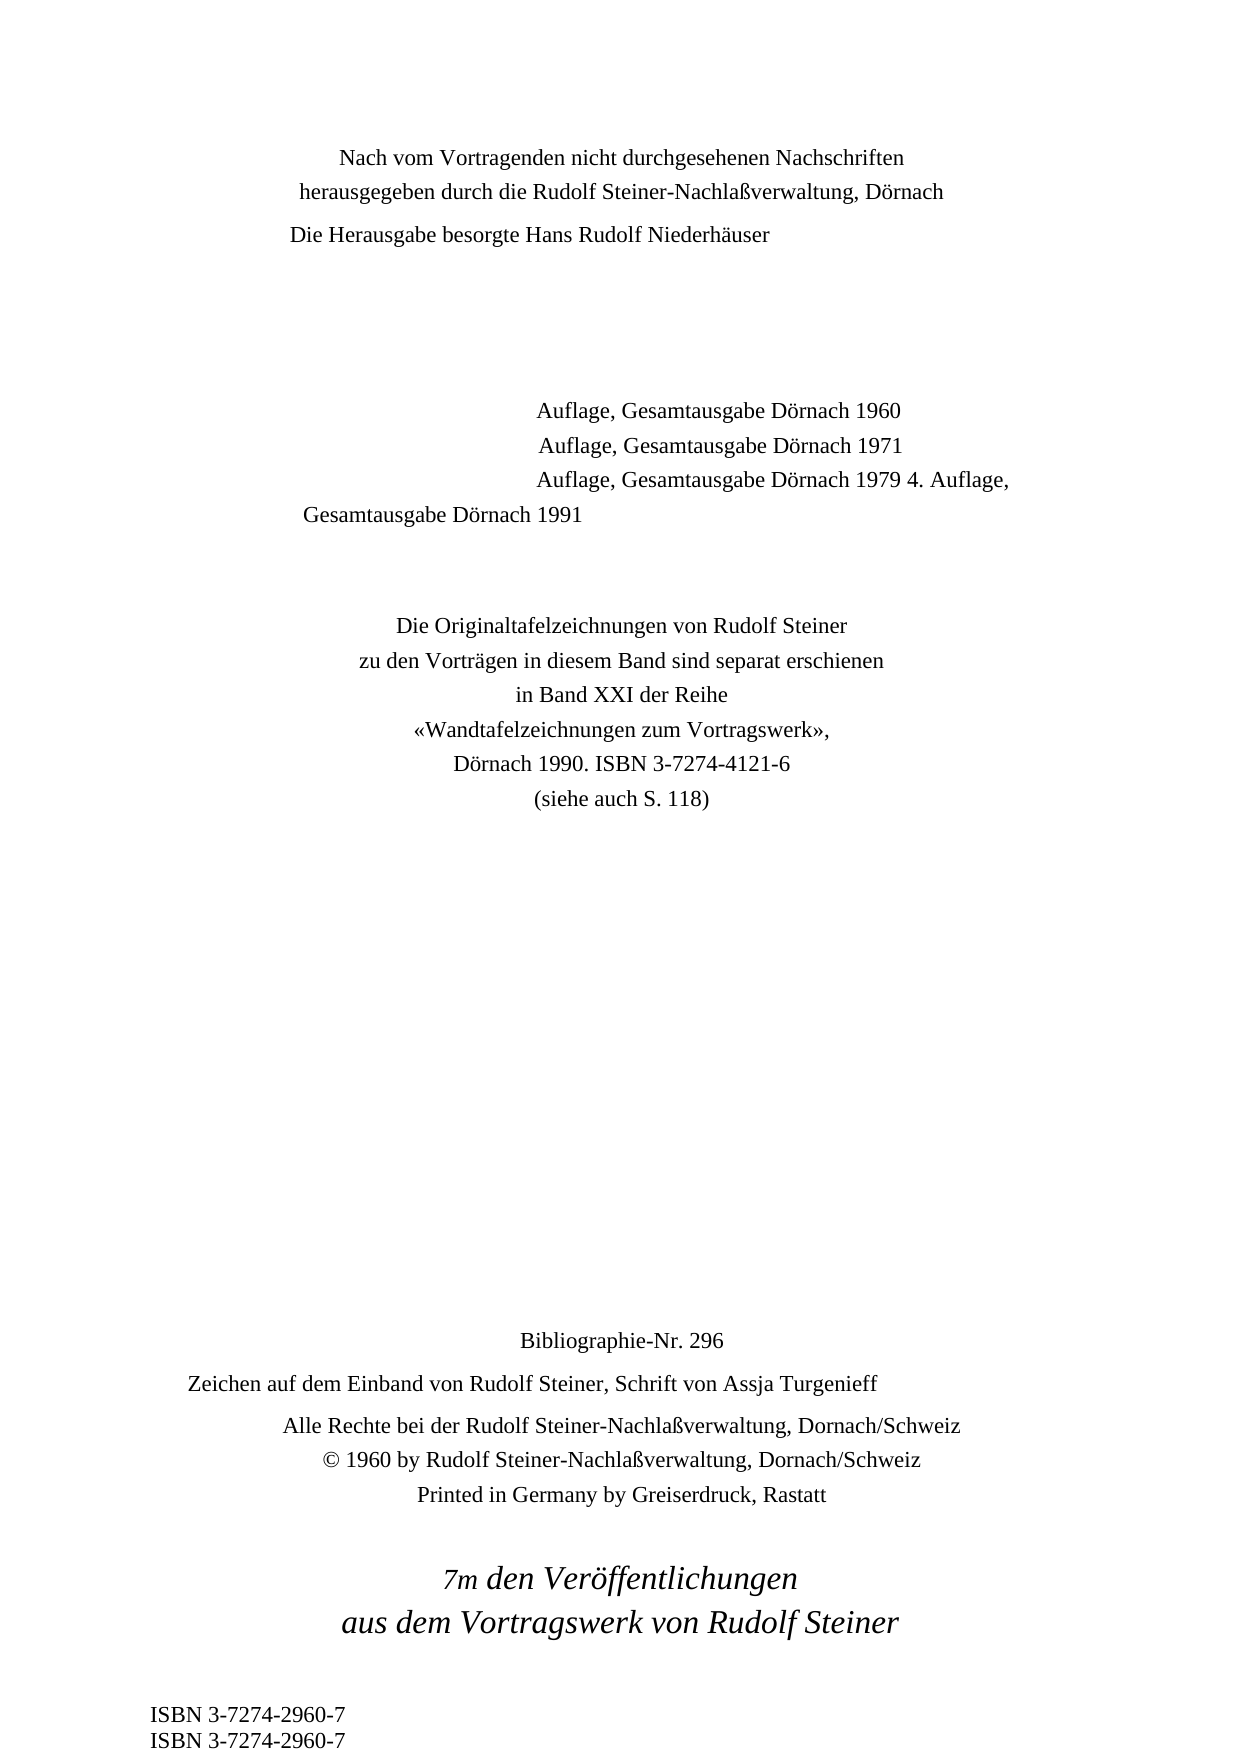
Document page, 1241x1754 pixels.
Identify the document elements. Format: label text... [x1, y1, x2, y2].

text Bibliographie-Nr. 296 [150, 1327, 1093, 1354]
text 7m den Veröffentlichungen aus dem Vortragswerk von Rudolf Steiner [150, 1559, 1093, 1641]
text Die Originaltafelzeichnungen von Rudolf Steiner zu den Vorträgen in diesem Band sind separat erschienen in Band XXI der Reihe «Wandtafelzeichnungen zum Vortragswerk», Dörnach 1990. ISBN 3-7274-4121-6 (siehe auch S. 118) [150, 612, 1093, 811]
text Auflage, Gesamtausgabe Dörnach 1971 [303, 432, 1093, 458]
text Auflage, Gesamtausgabe Dörnach 1979 4. Auflage, Gesamtausgabe Dörnach 1991 [303, 466, 1093, 527]
text Zeichen auf dem Einband von Rudolf Steiner, Schrift von Assja Turgenieff [150, 1370, 1093, 1396]
text Nach vom Vortragenden nicht durchgesehenen Nachschriften herausgegeben durch die Rudolf Steiner-Nachlaßverwaltung, Dörnach [150, 144, 1093, 204]
text Auflage, Gesamtausgabe Dörnach 1960 [303, 397, 1093, 423]
text Die Herausgabe besorgte Hans Rudolf Niederhäuser [289, 221, 1093, 247]
text Alle Rechte bei der Rudolf Steiner-Nachlaßverwaltung, Dornach/Schweiz © 1960 by Rudolf Steiner-Nachlaßverwaltung, Dornach/Schweiz Printed in Germany by Greiserdruck, Rastatt [150, 1412, 1093, 1507]
